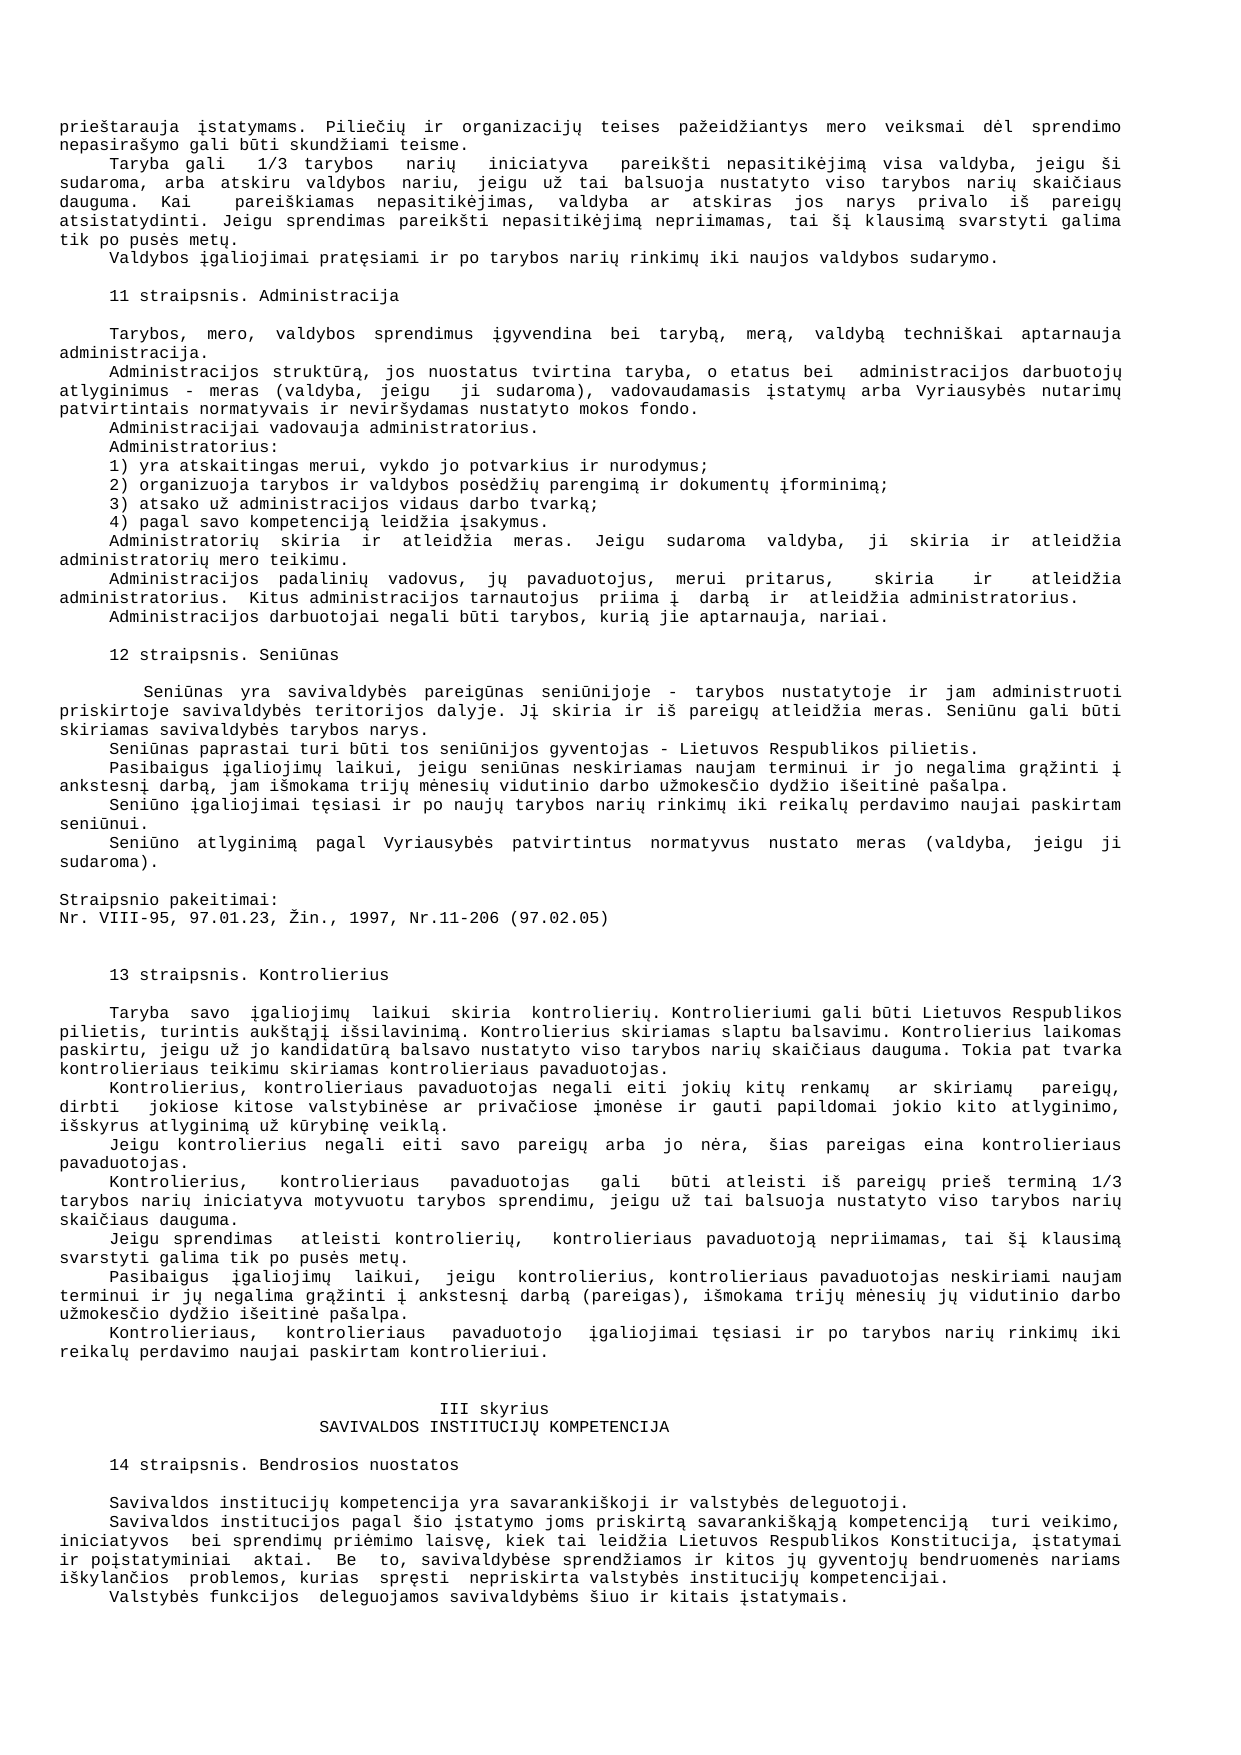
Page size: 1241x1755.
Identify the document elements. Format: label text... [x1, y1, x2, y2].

text 2) organizuoja tarybos ir valdybos posėdžių parengimą ir dokumentų įforminimą; [59, 476, 1122, 495]
text Kontrolieriaus, kontrolieriaus pavaduotojo įgaliojimai tęsiasi ir po tarybos narių rinkimų iki reikalų perdavimo naujai paskirtam kontrolieriui. [59, 1325, 1122, 1362]
text Seniūnas paprastai turi būti tos seniūnijos gyventojas - Lietuvos Respublikos pilietis. [59, 740, 1122, 759]
text Savivaldos institucijos pagal šio įstatymo joms priskirtą savarankiškąją kompetenciją turi veikimo, iniciatyvos bei sprendimų priėmimo laisvę, kiek tai leidžia Lietuvos Respublikos Konstitucija, įstatymai ir poįstatyminiai aktai. Be to, savivaldybėse sprendžiamos ir kitos jų gyventojų bendruomenės nariams iškylančios problemos, kurias spręsti nepriskirta valstybės institucijų kompetencijai. [59, 1513, 1122, 1589]
text Administratorių skiria ir atleidžia meras. Jeigu sudaroma valdyba, ji skiria ir atleidžia administratorių mero teikimu. [59, 533, 1122, 571]
text 1) yra atskaitingas merui, vykdo jo potvarkius ir nurodymus; [59, 457, 1122, 476]
text Pasibaigus įgaliojimų laikui, jeigu seniūnas neskiriamas naujam terminui ir jo negalima grąžinti į ankstesnį darbą, jam išmokama trijų mėnesių vidutinio darbo užmokesčio dydžio išeitinė pašalpa. [59, 759, 1122, 797]
text Seniūno įgaliojimai tęsiasi ir po naujų tarybos narių rinkimų iki reikalų perdavimo naujai paskirtam seniūnui. [59, 797, 1122, 834]
text Administracijos darbuotojai negali būti tarybos, kurią jie aptarnauja, nariai. [59, 608, 1122, 627]
text Valdybos įgaliojimai pratęsiami ir po tarybos narių rinkimų iki naujos valdybos sudarymo. [59, 250, 1122, 269]
text Seniūno atlyginimą pagal Vyriausybės patvirtintus normatyvus nustato meras (valdyba, jeigu ji sudaroma). [59, 834, 1122, 872]
text SAVIVALDOS INSTITUCIJŲ KOMPETENCIJA [59, 1419, 1122, 1438]
text Valstybės funkcijos deleguojamos savivaldybėms šiuo ir kitais įstatymais. [59, 1589, 1122, 1608]
text Tarybos, mero, valdybos sprendimus įgyvendina bei tarybą, merą, valdybą techniškai aptarnauja administracija. [59, 326, 1122, 363]
text Administratorius: [59, 439, 1122, 457]
text Administracijos padalinių vadovus, jų pavaduotojus, merui pritarus, skiria ir atleidžia administratorius. Kitus administracijos tarnautojus priima į darbą ir atleidžia administratorius. [59, 571, 1122, 608]
text 13 straipsnis. Kontrolierius [59, 967, 1122, 985]
text Jeigu kontrolierius negali eiti savo pareigų arba jo nėra, šias pareigas eina kontrolieriaus pavaduotojas. [59, 1136, 1122, 1174]
text prieštarauja įstatymams. Piliečių ir organizacijų teises pažeidžiantys mero veiksmai dėl sprendimo nepasirašymo gali būti skundžiami teisme. [59, 118, 1122, 156]
text Administracijai vadovauja administratorius. [59, 420, 1122, 439]
text 3) atsako už administracijos vidaus darbo tvarką; [59, 495, 1122, 514]
text Taryba gali 1/3 tarybos narių iniciatyva pareikšti nepasitikėjimą visa valdyba, jeigu ši sudaroma, arba atskiru valdybos nariu, jeigu už tai balsuoja nustatyto viso tarybos narių skaičiaus dauguma. Kai pareiškiamas nepasitikėjimas, valdyba ar atskiras jos narys privalo iš pareigų atsistatydinti. Jeigu sprendimas pareikšti nepasitikėjimą nepriimamas, tai šį klausimą svarstyti galima tik po pusės metų. [59, 156, 1122, 250]
text Kontrolierius, kontrolieriaus pavaduotojas gali būti atleisti iš pareigų prieš terminą 1/3 tarybos narių iniciatyva motyvuotu tarybos sprendimu, jeigu už tai balsuoja nustatyto viso tarybos narių skaičiaus dauguma. [59, 1174, 1122, 1231]
text Jeigu sprendimas atleisti kontrolierių, kontrolieriaus pavaduotoją nepriimamas, tai šį klausimą svarstyti galima tik po pusės metų. [59, 1231, 1122, 1268]
text 4) pagal savo kompetenciją leidžia įsakymus. [59, 514, 1122, 533]
text Taryba savo įgaliojimų laikui skiria kontrolierių. Kontrolieriumi gali būti Lietuvos Respublikos pilietis, turintis aukštąjį išsilavinimą. Kontrolierius skiriamas slaptu balsavimu. Kontrolierius laikomas paskirtu, jeigu už jo kandidatūrą balsavo nustatyto viso tarybos narių skaičiaus dauguma. Tokia pat tvarka kontrolieriaus teikimu skiriamas kontrolieriaus pavaduotojas. [59, 1004, 1122, 1080]
text 12 straipsnis. Seniūnas [59, 646, 1122, 665]
text III skyrius [59, 1400, 1122, 1419]
text Seniūnas yra savivaldybės pareigūnas seniūnijoje - tarybos nustatytoje ir jam administruoti priskirtoje savivaldybės teritorijos dalyje. Jį skiria ir iš pareigų atleidžia meras. Seniūnu gali būti skiriamas savivaldybės tarybos narys. [59, 684, 1122, 740]
text Straipsnio pakeitimai: [59, 891, 1122, 910]
text Pasibaigus įgaliojimų laikui, jeigu kontrolierius, kontrolieriaus pavaduotojas neskiriami naujam terminui ir jų negalima grąžinti į ankstesnį darbą (pareigas), išmokama trijų mėnesių jų vidutinio darbo užmokesčio dydžio išeitinė pašalpa. [59, 1268, 1122, 1325]
text Savivaldos institucijų kompetencija yra savarankiškoji ir valstybės deleguotoji. [59, 1494, 1122, 1513]
text 14 straipsnis. Bendrosios nuostatos [59, 1457, 1122, 1476]
text Kontrolierius, kontrolieriaus pavaduotojas negali eiti jokių kitų renkamų ar skiriamų pareigų, dirbti jokiose kitose valstybinėse ar privačiose įmonėse ir gauti papildomai jokio kito atlyginimo, išskyrus atlyginimą už kūrybinę veiklą. [59, 1080, 1122, 1136]
text Administracijos struktūrą, jos nuostatus tvirtina taryba, o etatus bei administracijos darbuotojų atlyginimus - meras (valdyba, jeigu ji sudaroma), vadovaudamasis įstatymų arba Vyriausybės nutarimų patvirtintais normatyvais ir neviršydamas nustatyto mokos fondo. [59, 363, 1122, 420]
text Nr. VIII-95, 97.01.23, Žin., 1997, Nr.11-206 (97.02.05) [59, 910, 1122, 929]
text 11 straipsnis. Administracija [59, 288, 1122, 307]
